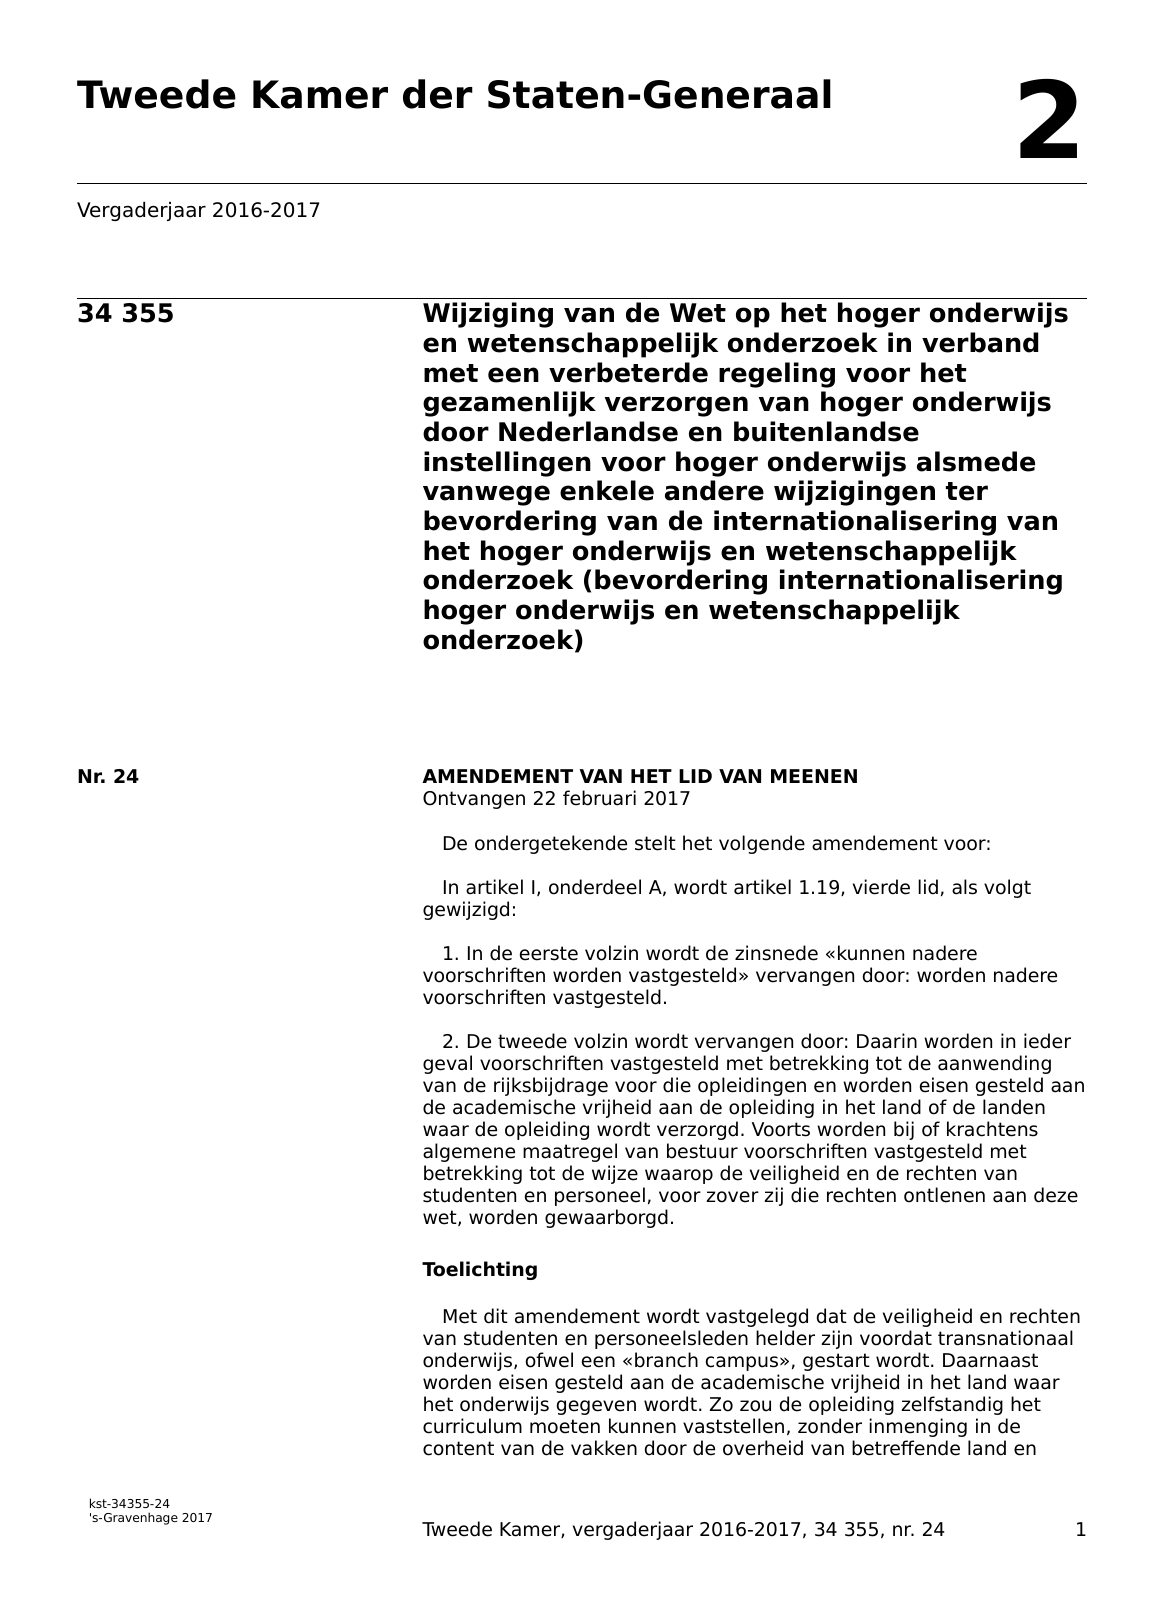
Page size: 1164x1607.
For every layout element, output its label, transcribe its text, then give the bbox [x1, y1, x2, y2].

table_header Tweede Kamer der Staten-Generaal [77, 59, 886, 183]
subtitle 34 355 Wijziging van de Wet op het hoger onderwijs en wetenschappelijk onderzoek in verband met een verbeterde regeling voor het gezamenlijk verzorgen van hoger onderwijs door Nederlandse en buitenlandse instellingen voor hoger onderwijs alsmede vanwege enkele andere wijzigingen ter bevordering van de internationalisering van het hoger onderwijs en wetenschappelijk onderzoek (bevordering internationalisering hoger onderwijs en wetenschappelijk onderzoek) [77, 299, 1087, 655]
text 2. De tweede volzin wordt vervangen door: Daarin worden in ieder geval voorschriften vastgesteld met betrekking tot de aanwending van de rijksbijdrage voor die opleidingen en worden eisen gesteld aan de academische vrijheid aan de opleiding in het land of de landen waar de opleiding wordt verzorgd. Voorts worden bij of krachtens algemene maatregel van bestuur voorschriften vastgesteld met betrekking tot de wijze waarop de veiligheid en de rechten van studenten en personeel, voor zover zij die rechten ontlenen aan deze wet, worden gewaarborgd. [422, 1031, 1087, 1229]
text De ondergetekende stelt het volgende amendement voor: [422, 832, 1087, 854]
subtitle Nr. 24 AMENDEMENT VAN HET LID VAN MEENEN [77, 766, 1087, 788]
table_cell Vergaderjaar 2016-2017 [77, 184, 1087, 298]
text 1. In de eerste volzin wordt de zinsnede «kunnen nadere voorschriften worden vastgesteld» vervangen door: worden nadere voorschriften vastgesteld. [422, 943, 1087, 1009]
text Ontvangen 22 februari 2017 [422, 788, 1087, 810]
text Met dit amendement wordt vastgelegd dat de veiligheid en rechten van studenten en personeelsleden helder zijn voordat transnationaal onderwijs, ofwel een «branch campus», gestart wordt. Daarnaast worden eisen gesteld aan de academische vrijheid in het land waar het onderwijs gegeven wordt. Zo zou de opleiding zelfstandig het curriculum moeten kunnen vaststellen, zonder inmenging in de content van de vakken door de overheid van betreffende land en [422, 1306, 1087, 1459]
subtitle Toelichting [422, 1259, 1087, 1281]
table_header 2 [886, 59, 1087, 183]
text 's-Gravenhage 2017 [88, 1511, 323, 1525]
text kst-34355-24 [88, 1497, 323, 1511]
text In artikel I, onderdeel A, wordt artikel 1.19, vierde lid, als volgt gewijzigd: [422, 877, 1087, 921]
